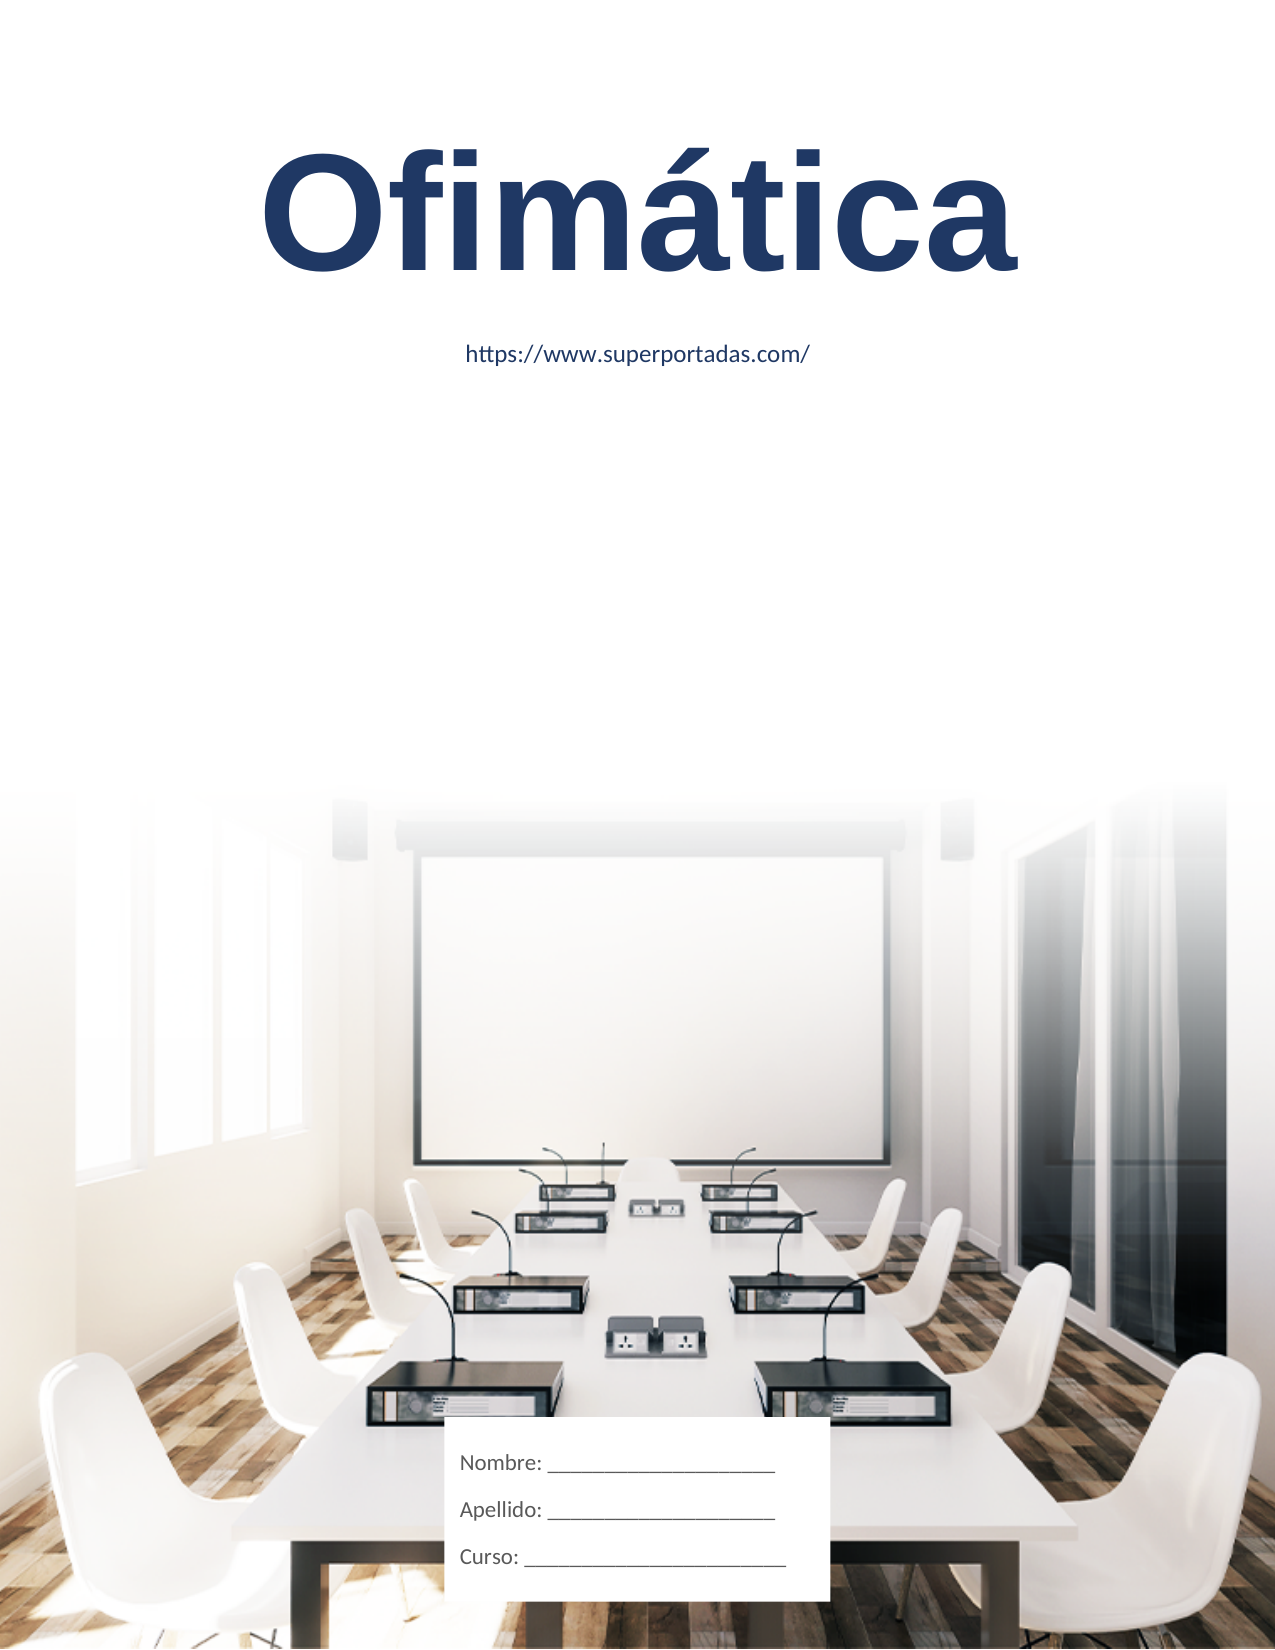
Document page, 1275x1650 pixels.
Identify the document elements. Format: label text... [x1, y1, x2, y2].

text Nombre: ____________________ [459, 1448, 816, 1477]
text Ofimática [231, 114, 1044, 306]
text Curso: _______________________ [459, 1542, 816, 1570]
text Apellido: ____________________ [459, 1495, 816, 1523]
picture [0, 0, 1275, 1649]
text https://www.superportadas.com/ [231, 338, 1044, 368]
